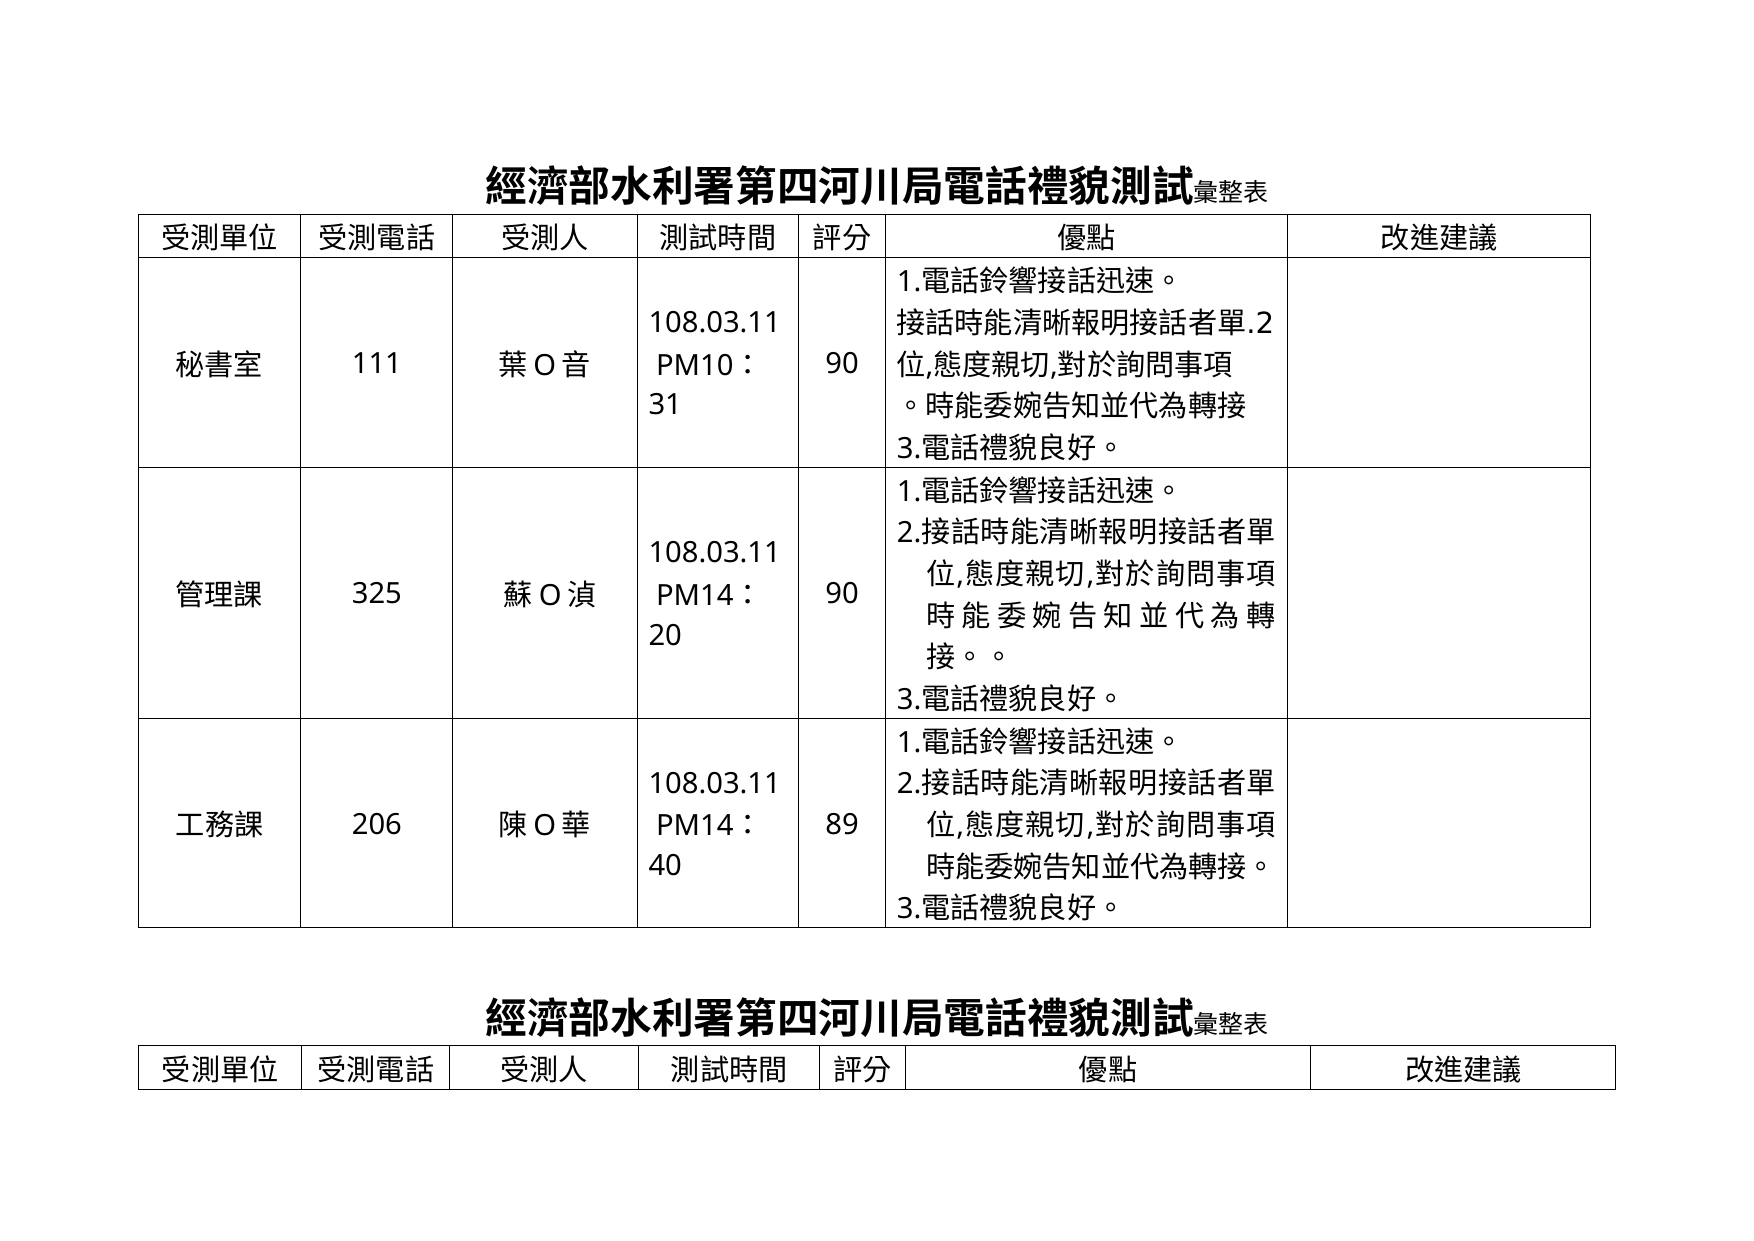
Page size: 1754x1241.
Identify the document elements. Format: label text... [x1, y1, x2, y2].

table_header 評分 [820, 1046, 905, 1088]
table_cell 90 [799, 258, 885, 467]
table_header 測試時間 [638, 215, 798, 257]
table_cell 蘇O湞 [453, 468, 637, 718]
table_cell 111 [301, 258, 452, 467]
table_cell 葉O音 [453, 258, 637, 467]
table_header 優點 [906, 1046, 1310, 1088]
table_cell 秘書室 [139, 258, 300, 467]
table_cell 工務課 [139, 719, 300, 927]
text 經濟部水利署第四河川局電話禮貌測試彙整表 [150, 153, 1604, 214]
table_cell 1.電話鈴響接話迅速。 2.接話時能清晰報明接話者單位,態度親切,對於詢問事項時能委婉告知並代為轉接。 3.電話禮貌良好。 [886, 719, 1287, 927]
table_cell 89 [799, 719, 885, 927]
table_header 改進建議 [1288, 215, 1590, 257]
table_header 改進建議 [1311, 1046, 1615, 1088]
table_header 受測單位 [139, 215, 300, 257]
table_header 受測人 [453, 215, 637, 257]
table_cell 325 [301, 468, 452, 718]
table_cell 管理課 [139, 468, 300, 718]
table_cell 108.03.11 PM10：31 [638, 258, 798, 467]
table_header 評分 [799, 215, 885, 257]
table_cell [1288, 719, 1590, 927]
table_header 測試時間 [639, 1046, 819, 1088]
table_cell 陳O華 [453, 719, 637, 927]
table_header 受測電話 [302, 1046, 449, 1088]
table_header 受測人 [450, 1046, 638, 1088]
table_cell [1288, 258, 1590, 467]
table_cell 108.03.11 PM14：40 [638, 719, 798, 927]
text 經濟部水利署第四河川局電話禮貌測試彙整表 [150, 985, 1604, 1045]
table_cell 108.03.11 PM14：20 [638, 468, 798, 718]
table_header 優點 [886, 215, 1287, 257]
table_cell [1288, 468, 1590, 718]
table_cell 90 [799, 468, 885, 718]
table_cell 1.電話鈴響接話迅速。 2.接話時能清晰報明接話者單位,態度親切,對於詢問事項時能委婉告知並代為轉接。。 3.電話禮貌良好。 [886, 468, 1287, 718]
table_cell 1.電話鈴響接話迅速。 2.接話時能清晰報明接話者單位,態度親切,對於詢問事項時能委婉告知並代為轉接。 3.電話禮貌良好。 [886, 258, 1287, 467]
table_header 受測單位 [139, 1046, 301, 1088]
table_cell 206 [301, 719, 452, 927]
table_header 受測電話 [301, 215, 452, 257]
